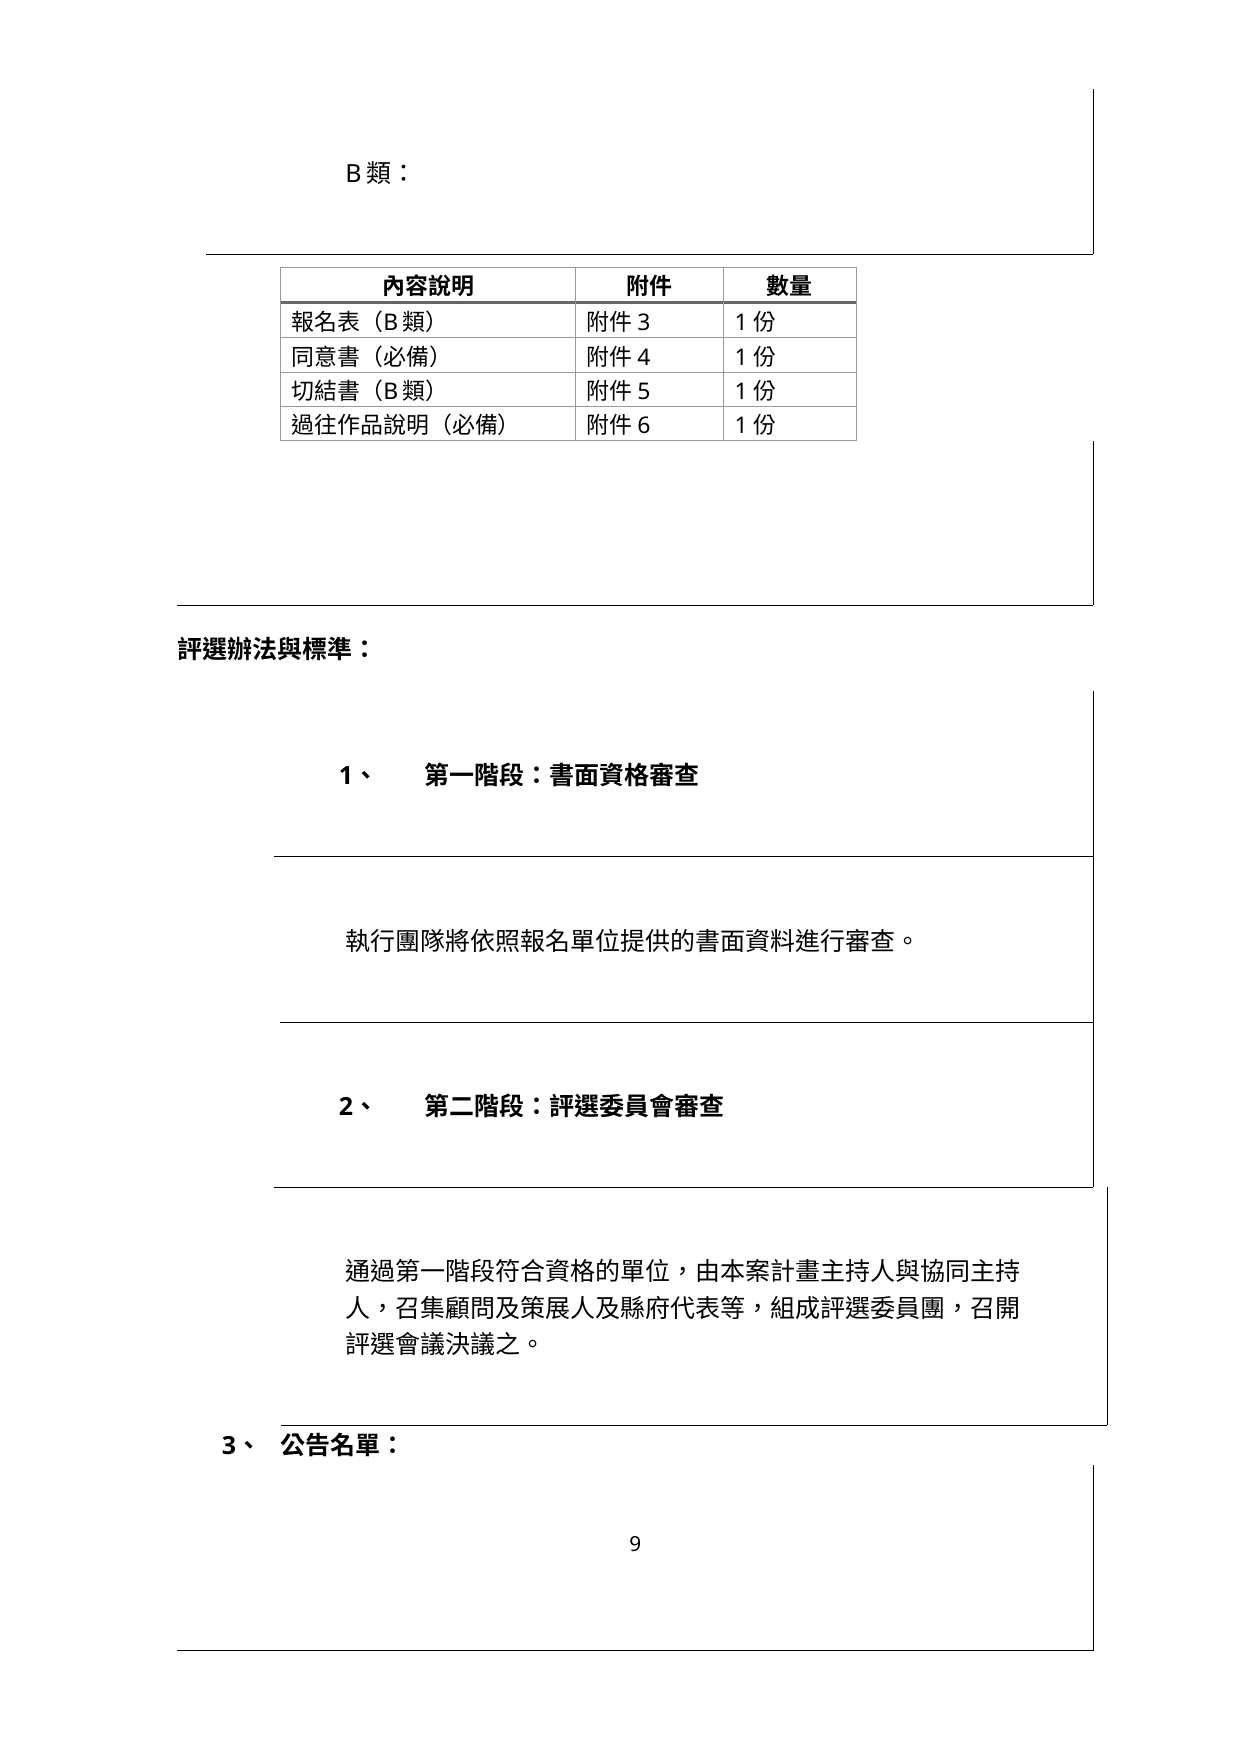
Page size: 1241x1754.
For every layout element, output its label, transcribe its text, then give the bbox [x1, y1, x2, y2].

table_cell 切結書（B類） [281, 373, 575, 406]
table_header 數量 [724, 268, 856, 301]
table_cell 過往作品說明（必備） [281, 407, 575, 440]
text 執行團隊將依照報名單位提供的書面資料進行審查。 [280, 856, 1093, 1022]
table_cell 1 份 [724, 304, 856, 337]
table_header 附件 [576, 268, 723, 301]
list 公告名單： [222, 1425, 1093, 1461]
table_cell 同意書（必備） [281, 338, 575, 372]
table_cell 附件3 [576, 304, 723, 337]
table_header 內容說明 [281, 268, 575, 301]
table_cell 1 份 [724, 373, 856, 406]
subtitle 評選辦法與標準： [177, 630, 1093, 666]
text 通過第一階段符合資格的單位，由本案計畫主持人與協同主持人，召集顧問及策展人及縣府代表等，組成評選委員團，召開評選會議決議之。 [281, 1187, 1107, 1425]
table_cell 1 份 [724, 407, 856, 440]
table_cell 附件6 [576, 407, 723, 440]
table_cell 1 份 [724, 338, 856, 372]
table_cell 附件5 [576, 373, 723, 406]
table_cell 附件4 [576, 338, 723, 372]
text B類： [206, 89, 1093, 254]
list 第一階段：書面資格審查 [274, 691, 1093, 856]
table_cell 報名表（B類） [281, 304, 575, 337]
list 第二階段：評選委員會審查 [274, 1022, 1093, 1187]
